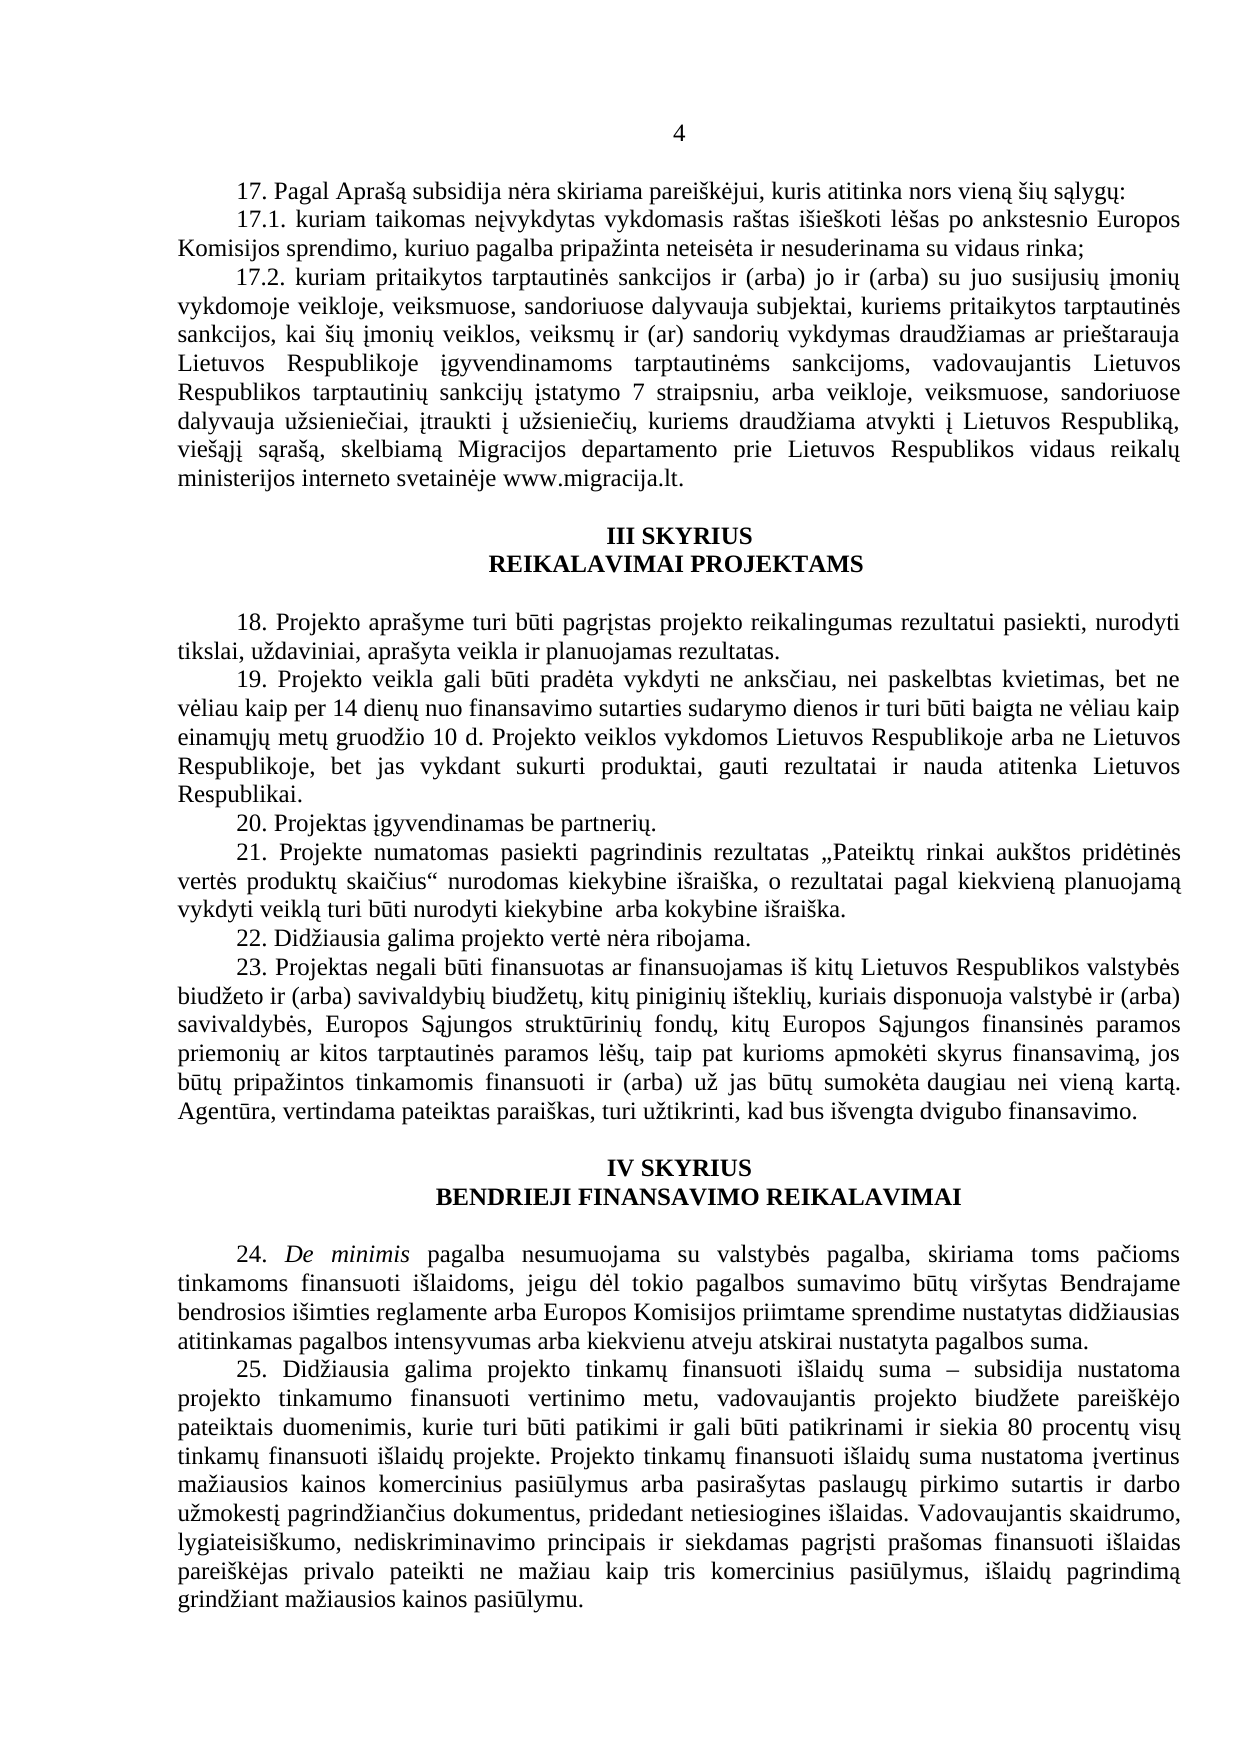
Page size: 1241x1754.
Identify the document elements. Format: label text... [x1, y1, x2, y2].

text 23. Projektas negali būti finansuotas ar finansuojamas iš kitų Lietuvos Respublikos valstybės biudžeto ir (arba) savivaldybių biudžetų, kitų piniginių išteklių, kuriais disponuoja valstybė ir (arba) savivaldybės, Europos Sąjungos struktūrinių fondų, kitų Europos Sąjungos finansinės paramos priemonių ar kitos tarptautinės paramos lėšų, taip pat kurioms apmokėti skyrus finansavimą, jos būtų pripažintos tinkamomis finansuoti ir (arba) už jas būtų sumokėta daugiau nei vieną kartą. Agentūra, vertindama pateiktas paraiškas, turi užtikrinti, kad bus išvengta dvigubo finansavimo. [177, 952, 1181, 1124]
text Bendrieji finansavimo REIKALAVIMAI [177, 1182, 1181, 1211]
text IV SKYRIUS [177, 1153, 1181, 1182]
text 24. De minimis pagalba nesumuojama su valstybės pagalba, skiriama toms pačioms tinkamoms finansuoti išlaidoms, jeigu dėl tokio pagalbos sumavimo būtų viršytas Bendrajame bendrosios išimties reglamente arba Europos Komisijos priimtame sprendime nustatytas didžiausias atitinkamas pagalbos intensyvumas arba kiekvienu atveju atskirai nustatyta pagalbos suma. [177, 1239, 1181, 1354]
text 17.2. kuriam pritaikytos tarptautinės sankcijos ir (arba) jo ir (arba) su juo susijusių įmonių vykdomoje veikloje, veiksmuose, sandoriuose dalyvauja subjektai, kuriems pritaikytos tarptautinės sankcijos, kai šių įmonių veiklos, veiksmų ir (ar) sandorių vykdymas draudžiamas ar prieštarauja Lietuvos Respublikoje įgyvendinamoms tarptautinėms sankcijoms, vadovaujantis Lietuvos Respublikos tarptautinių sankcijų įstatymo 7 straipsniu, arba veikloje, veiksmuose, sandoriuose dalyvauja užsieniečiai, įtraukti į užsieniečių, kuriems draudžiama atvykti į Lietuvos Respubliką, viešąjį sąrašą, skelbiamą Migracijos departamento prie Lietuvos Respublikos vidaus reikalų ministerijos interneto svetainėje www.migracija.lt. [177, 262, 1181, 492]
text 25. Didžiausia galima projekto tinkamų finansuoti išlaidų suma – subsidija nustatoma projekto tinkamumo finansuoti vertinimo metu, vadovaujantis projekto biudžete pareiškėjo pateiktais duomenimis, kurie turi būti patikimi ir gali būti patikrinami ir siekia 80 procentų visų tinkamų finansuoti išlaidų projekte. Projekto tinkamų finansuoti išlaidų suma nustatoma įvertinus mažiausios kainos komercinius pasiūlymus arba pasirašytas paslaugų pirkimo sutartis ir darbo užmokestį pagrindžiančius dokumentus, pridedant netiesiogines išlaidas. Vadovaujantis skaidrumo, lygiateisiškumo, nediskriminavimo principais ir siekdamas pagrįsti prašomas finansuoti išlaidas pareiškėjas privalo pateikti ne mažiau kaip tris komercinius pasiūlymus, išlaidų pagrindimą grindžiant mažiausios kainos pasiūlymu. [177, 1354, 1181, 1613]
subtitle 17.1. kuriam taikomas neįvykdytas vykdomasis raštas išieškoti lėšas po ankstesnio Europos Komisijos sprendimo, kuriuo pagalba pripažinta neteisėta ir nesuderinama su vidaus rinka; [177, 204, 1181, 262]
text 20. Projektas įgyvendinamas be partnerių. [177, 808, 1181, 837]
text 19. Projekto veikla gali būti pradėta vykdyti ne anksčiau, nei paskelbtas kvietimas, bet ne vėliau kaip per 14 dienų nuo finansavimo sutarties sudarymo dienos ir turi būti baigta ne vėliau kaip einamųjų metų gruodžio 10 d. Projekto veiklos vykdomos Lietuvos Respublikoje arba ne Lietuvos Respublikoje, bet jas vykdant sukurti produktai, gauti rezultatai ir nauda atitenka Lietuvos Respublikai. [177, 664, 1181, 808]
text 22. Didžiausia galima projekto vertė nėra ribojama. [177, 923, 1181, 952]
text REIKALAVIMAI PROJEKTAMS [177, 549, 1181, 578]
subtitle 17. Pagal Aprašą subsidija nėra skiriama pareiškėjui, kuris atitinka nors vieną šių sąlygų: [177, 176, 1181, 204]
text 21. Projekte numatomas pasiekti pagrindinis rezultatas „Pateiktų rinkai aukštos pridėtinės vertės produktų skaičius“ nurodomas kiekybine išraiška, o rezultatai pagal kiekvieną planuojamą vykdyti veiklą turi būti nurodyti kiekybine arba kokybine išraiška. [177, 837, 1181, 923]
text III SKYRIUS [177, 521, 1181, 549]
text 18. Projekto aprašyme turi būti pagrįstas projekto reikalingumas rezultatui pasiekti, nurodyti tikslai, uždaviniai, aprašyta veikla ir planuojamas rezultatas. [177, 607, 1181, 664]
